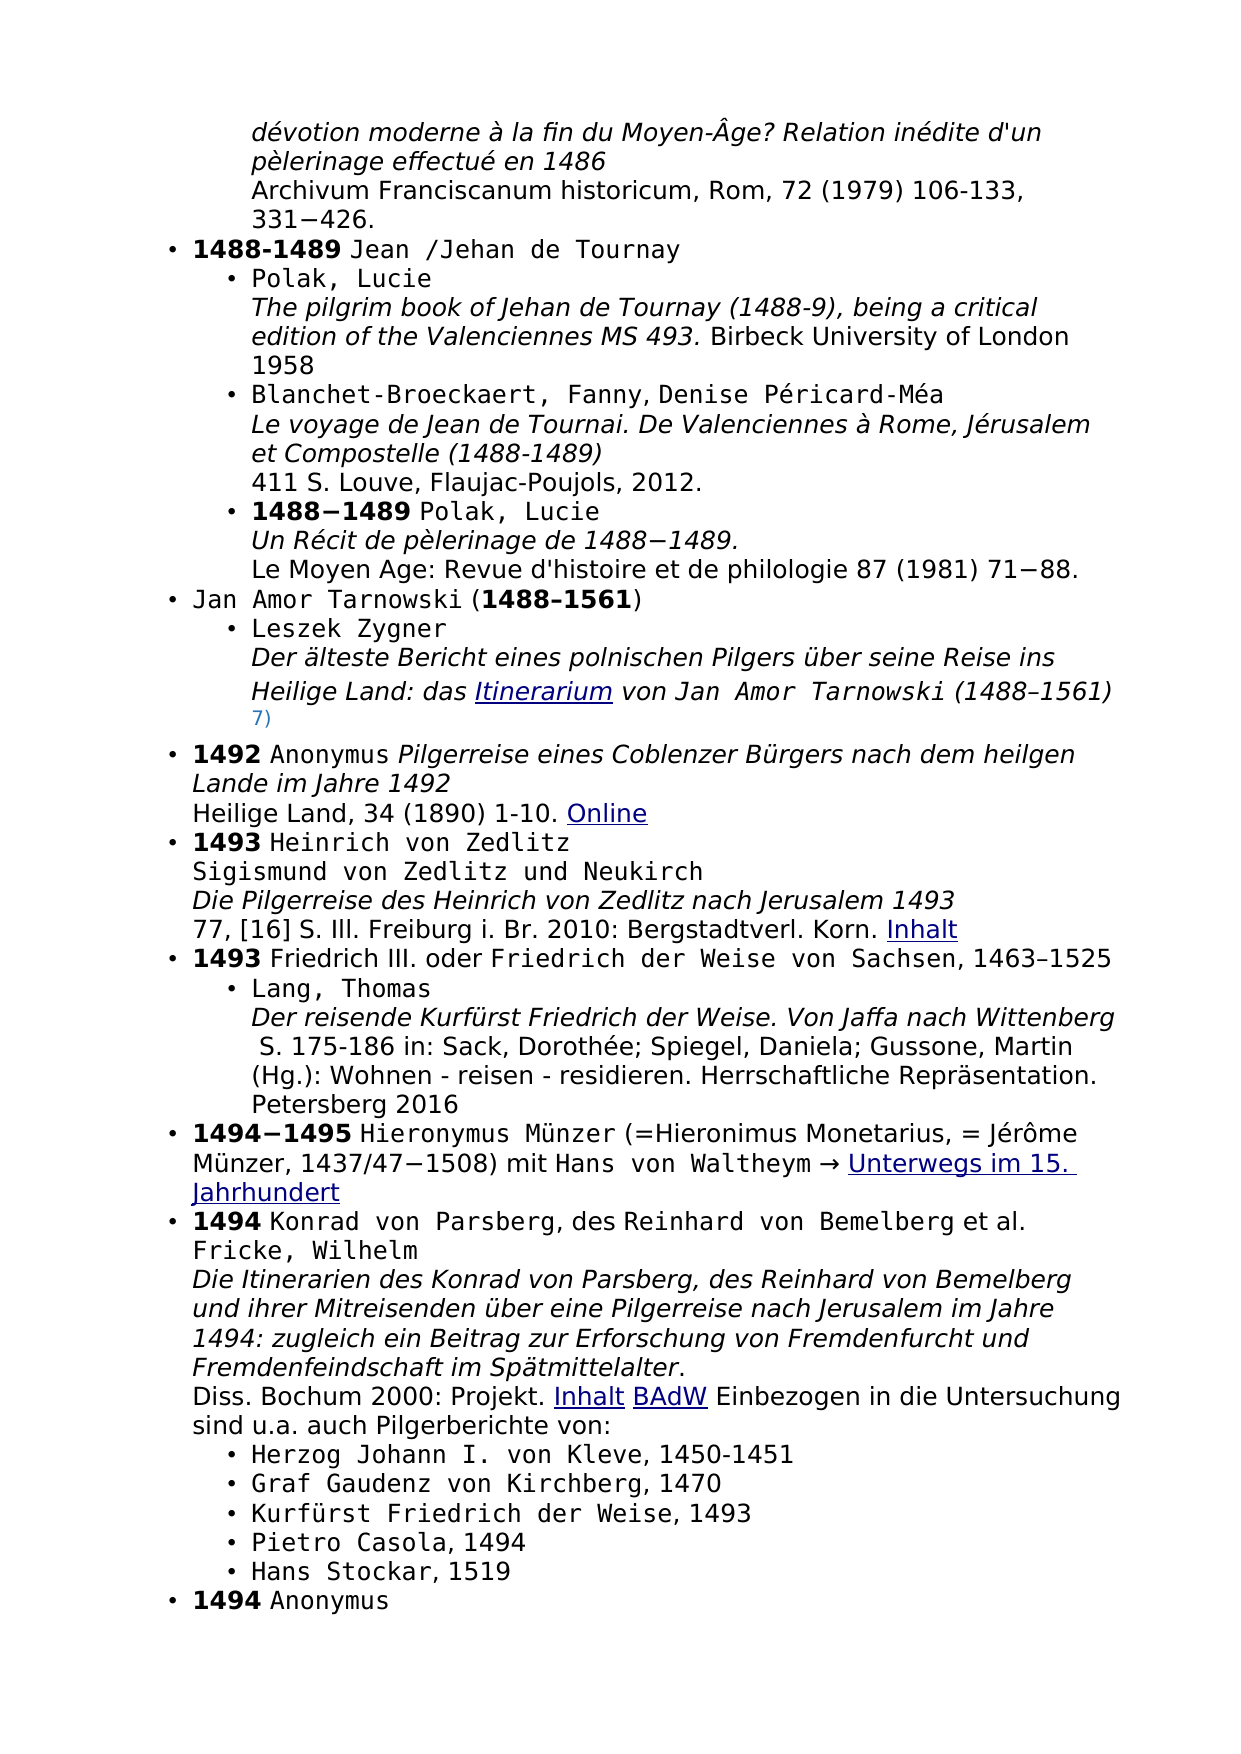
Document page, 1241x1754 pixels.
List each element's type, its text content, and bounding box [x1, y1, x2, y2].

list 1493 Heinrich von Zedlitz Sigismund von Zedlitz und Neukirch Die Pilgerreise des Heinrich von Zedlitz nach Jerusalem 1493 77, [16] S. Ill. Freiburg i. Br. 2010: Bergstadtverl. Korn. Inhalt [177, 828, 1122, 944]
list Pietro Casola, 1494 [236, 1528, 1122, 1557]
list 1494 Konrad von Parsberg, des Reinhard von Bemelberg et al. Fricke, Wilhelm Die Itinerarien des Konrad von Parsberg, des Reinhard von Bemelberg und ihrer Mitreisenden über eine Pilgerreise nach Jerusalem im Jahre 1494: zugleich ein Beitrag zur Erforschung von Fremdenfurcht und Fremdenfeindschaft im Spätmittelalter. Diss. Bochum 2000: Projekt. Inhalt BAdW Einbezogen in die Untersuchung sind u.a. auch Pilgerberichte von: [177, 1207, 1122, 1440]
list 1494−1495 Hieronymus Münzer (=Hieronimus Monetarius, = Jérôme Münzer, 1437/47−1508) mit Hans von Waltheym → Unterwegs im 15. Jahrhundert [177, 1119, 1122, 1207]
list Herzog Johann I. von Kleve, 1450-1451 [236, 1440, 1122, 1469]
list 1488−1489 Polak, Lucie Un Récit de pèlerinage de 1488−1489. Le Moyen Age: Revue d'histoire et de philologie 87 (1981) 71−88. [236, 497, 1122, 585]
list 1492 Anonymus Pilgerreise eines Coblenzer Bürgers nach dem heilgen Lande im Jahre 1492 Heilige Land, 34 (1890) 1-10. Online [177, 740, 1122, 828]
list Leszek Zygner Der älteste Bericht eines polnischen Pilgers über seine Reise ins Heilige Land: das Itinerarium von Jan Amor Tarnowski (1488–1561) 7) [236, 614, 1122, 740]
list Blanchet-Broeckaert, Fanny, Denise Péricard-Méa Le voyage de Jean de Tournai. De Valenciennes à Rome, Jérusalem et Compostelle (1488-1489) 411 S. Louve, Flaujac-Poujols, 2012. [236, 381, 1122, 497]
list Jan Amor Tarnowski (1488–1561) [177, 585, 1122, 614]
list 1488-1489 Jean /Jehan de Tournay [177, 235, 1122, 264]
list 1494 Anonymus [177, 1586, 1122, 1615]
list Hans Stockar, 1519 [236, 1557, 1122, 1586]
list Lang, Thomas Der reisende Kurfürst Friedrich der Weise. Von Jaffa nach Wittenberg S. 175-186 in: Sack, Dorothée; Spiegel, Daniela; Gussone, Martin (Hg.): Wohnen - reisen - residieren. Herrschaftliche Repräsentation. Petersberg 2016 [236, 974, 1122, 1119]
list Graf Gaudenz von Kirchberg, 1470 [236, 1469, 1122, 1499]
list Kurfürst Friedrich der Weise, 1493 [236, 1499, 1122, 1528]
list dévotion moderne à la fin du Moyen-Âge? Relation inédite d'un pèlerinage effectué en 1486 Archivum Franciscanum historicum, Rom, 72 (1979) 106-133, 331−426. [236, 118, 1122, 235]
list 1493 Friedrich III. oder Friedrich der Weise von Sachsen, 1463–1525 [177, 944, 1122, 974]
list Polak, Lucie The pilgrim book of Jehan de Tournay (1488-9), being a critical edition of the Valenciennes MS 493. Birbeck University of London 1958 [236, 264, 1122, 381]
